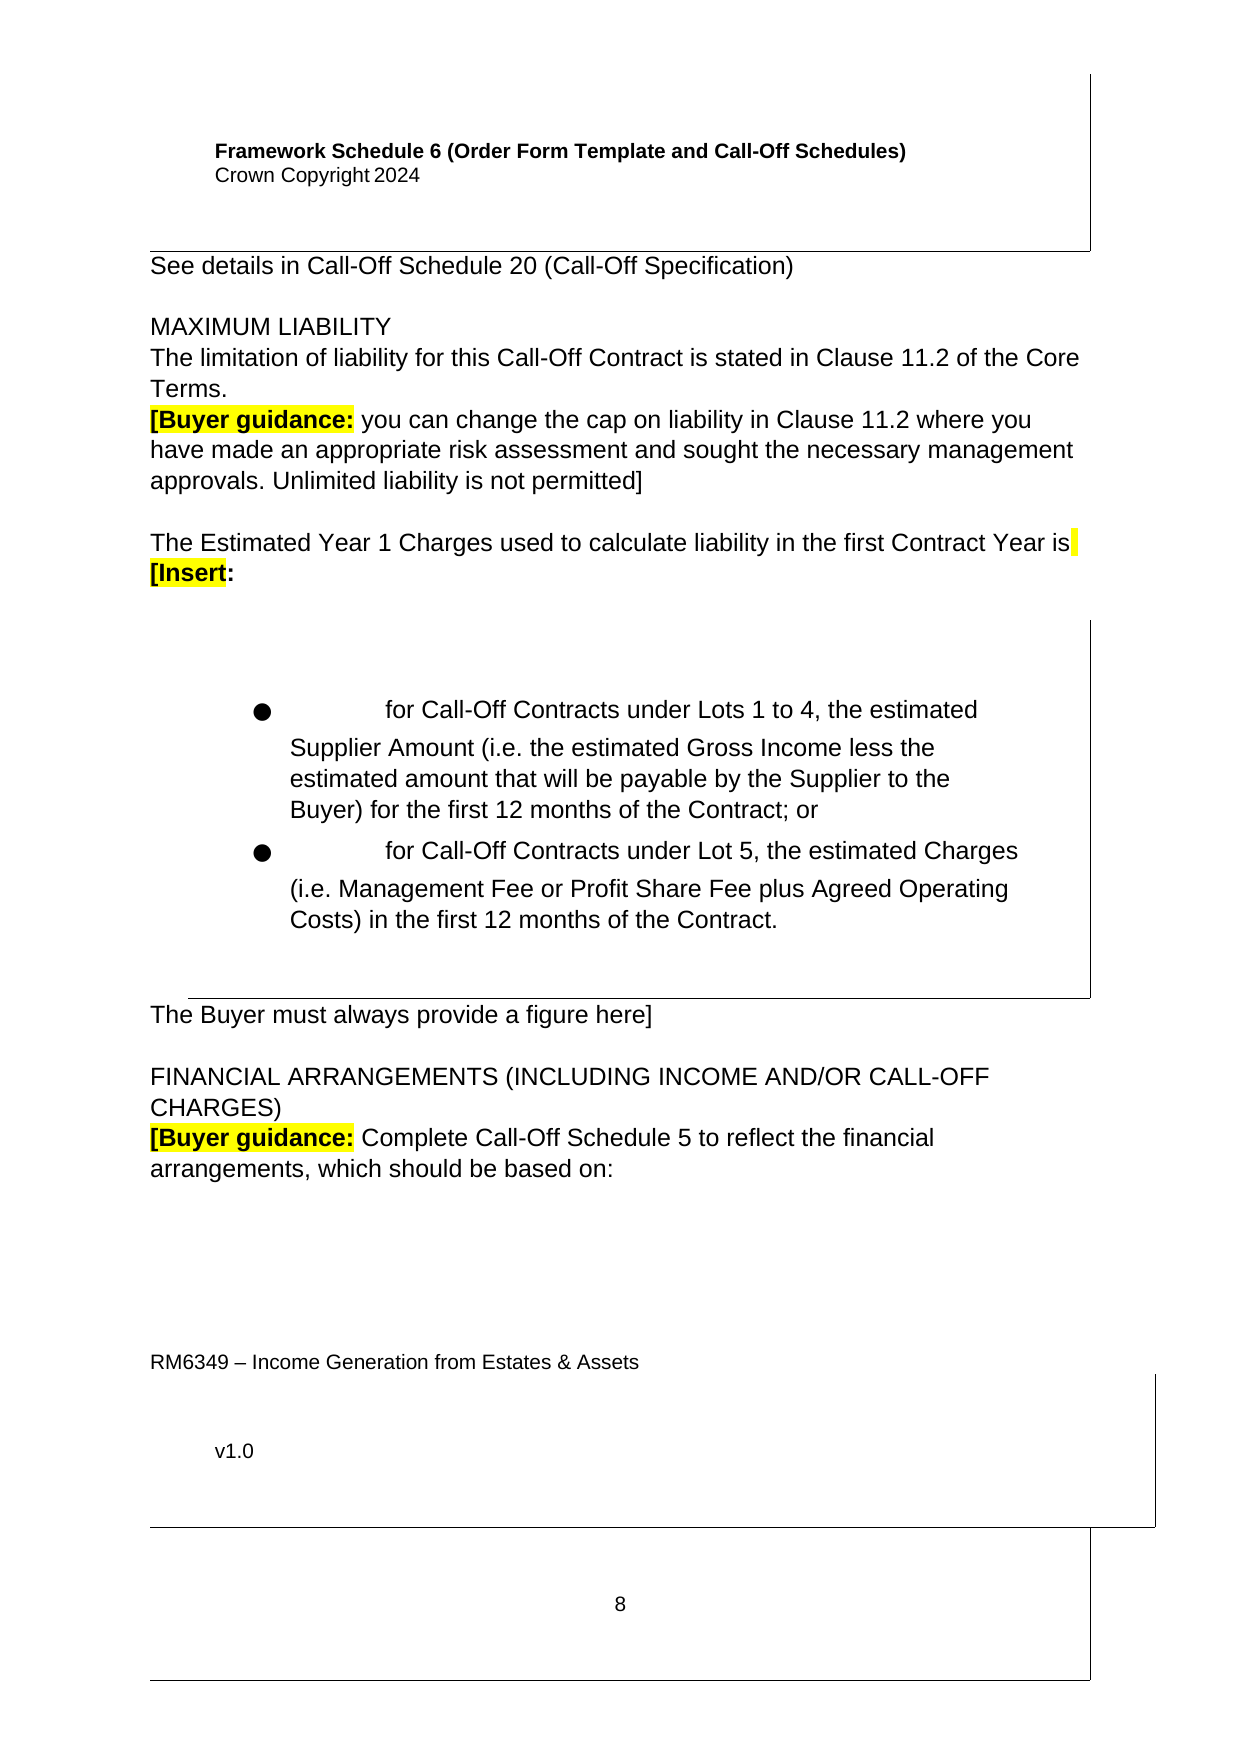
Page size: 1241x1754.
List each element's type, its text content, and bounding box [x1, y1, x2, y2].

text FINANCIAL ARRANGEMENTS (INCLUDING INCOME AND/OR CALL-OFF CHARGES) [150, 1062, 1090, 1121]
text The limitation of liability for this Call-Off Contract is stated in Clause 11.2 of the Core Terms. [150, 343, 1090, 403]
text [Buyer guidance: Complete Call-Off Schedule 5 to reflect the financial arrangements, which should be based on: [150, 1123, 1090, 1183]
text MAXIMUM LIABILITY [150, 312, 1090, 341]
list for Call-Off Contracts under Lots 1 to 4, the estimated Supplier Amount (i.e. the estimated Gross Income less the estimated amount that will be payable by the Supplier to the Buyer) for the first 12 months of the Contract; or [187, 620, 1090, 761]
text The Buyer must always provide a figure here] [150, 1000, 1090, 1029]
text See details in Call-Off Schedule 20 (Call-Off Specification) [150, 251, 1090, 280]
list for Call-Off Contracts under Lot 5, the estimated Charges (i.e. Management Fee or Profit Share Fee plus Agreed Operating Costs) in the first 12 months of the Contract. [187, 761, 1090, 998]
text [Buyer guidance: you can change the cap on liability in Clause 11.2 where you have made an appropriate risk assessment and sought the necessary management approvals. Unlimited liability is not permitted] [150, 404, 1090, 495]
text The Estimated Year 1 Charges used to calculate liability in the first Contract Year is [Insert: [150, 527, 1090, 587]
